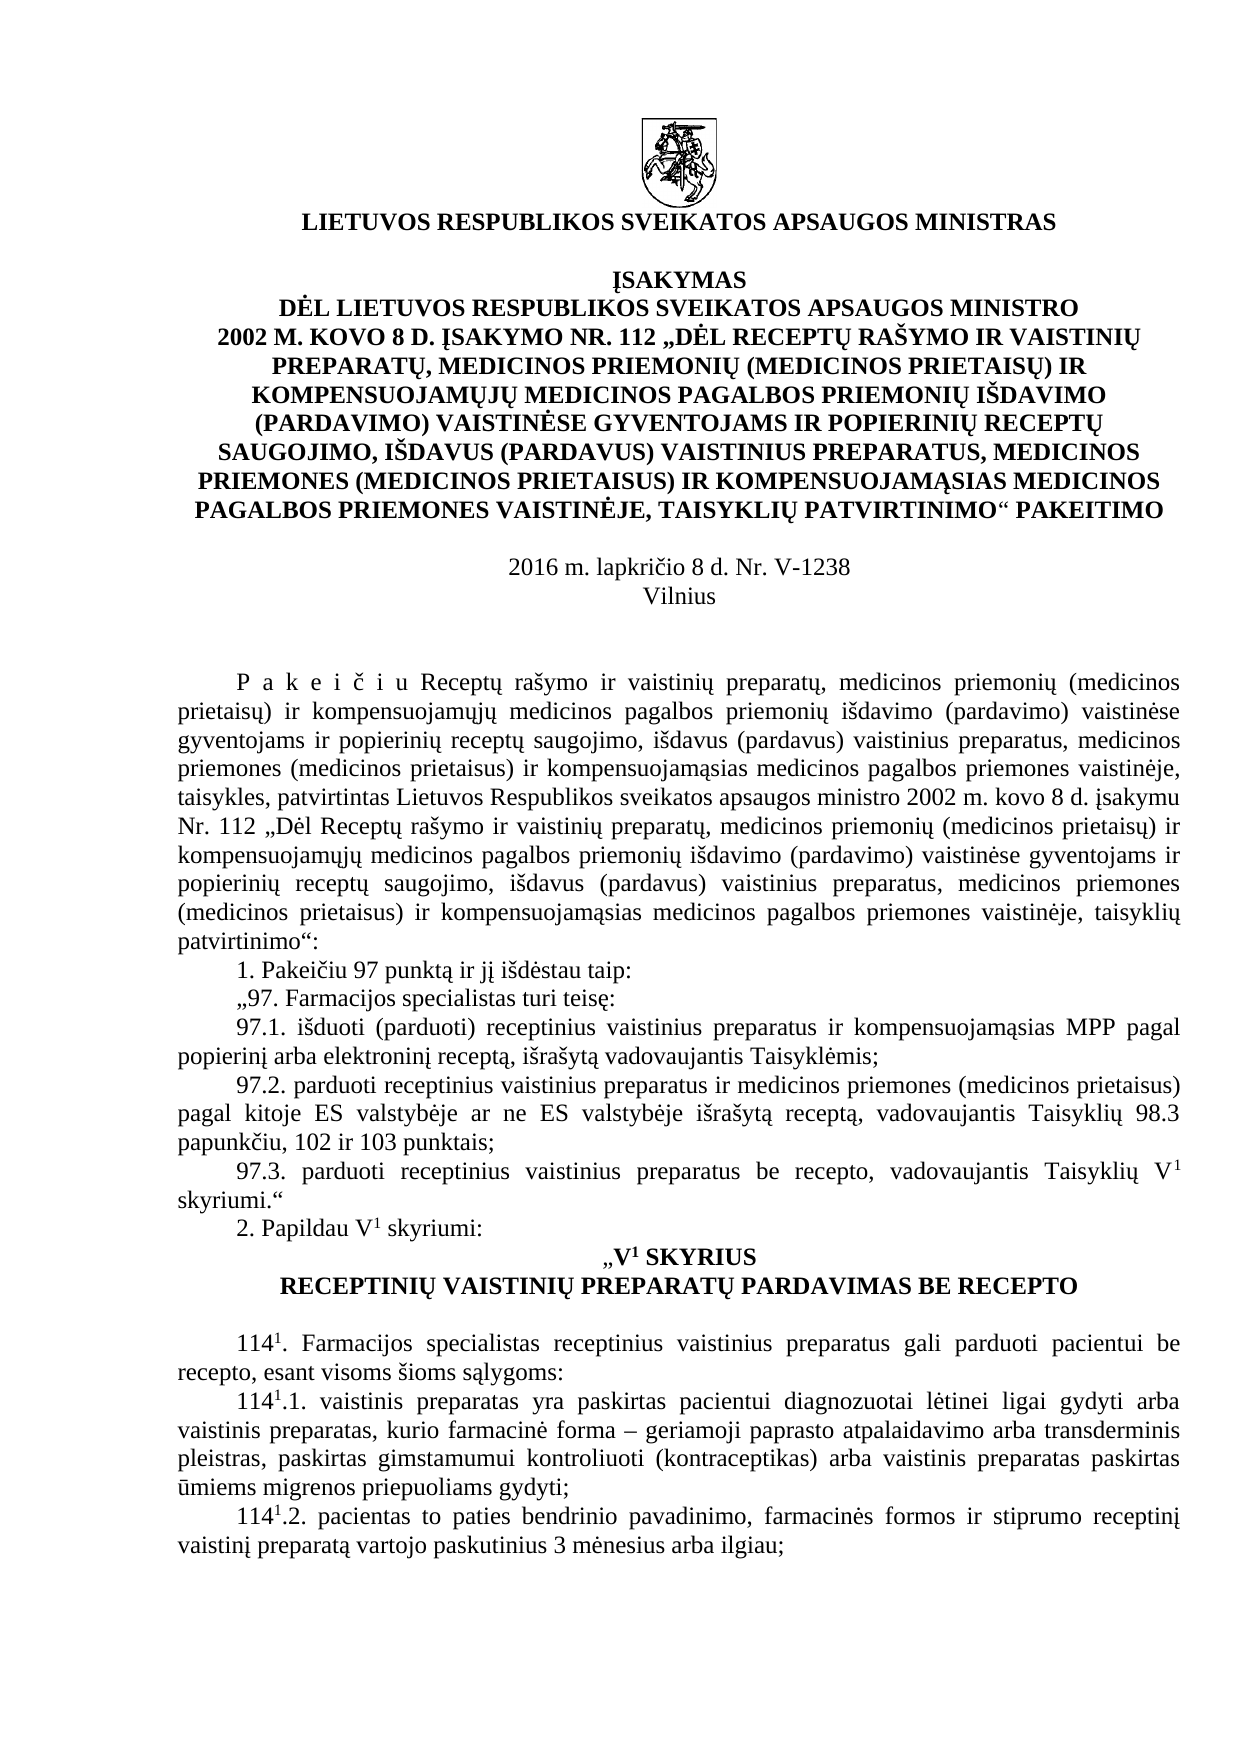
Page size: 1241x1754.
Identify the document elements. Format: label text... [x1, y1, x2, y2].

text 97.2. parduoti receptinius vaistinius preparatus ir medicinos priemones (medicinos prietaisus) pagal kitoje ES valstybėje ar ne ES valstybėje išrašytą receptą, vadovaujantis Taisyklių 98.3 papunkčiu, 102 ir 103 punktais; [177, 1070, 1181, 1156]
text 97.1. išduoti (parduoti) receptinius vaistinius preparatus ir kompensuojamąsias MPP pagal popierinį arba elektroninį receptą, išrašytą vadovaujantis Taisyklėmis; [177, 1012, 1181, 1070]
text „97. Farmacijos specialistas turi teisę: [177, 983, 1181, 1012]
text Vilnius [177, 581, 1181, 610]
text 1141.1. vaistinis preparatas yra paskirtas pacientui diagnozuotai lėtinei ligai gydyti arba vaistinis preparatas, kurio farmacinė forma – geriamoji paprasto atpalaidavimo arba transderminis pleistras, paskirtas gimstamumui kontroliuoti (kontraceptikas) arba vaistinis preparatas paskirtas ūmiems migrenos priepuoliams gydyti; [177, 1386, 1181, 1501]
text RECEPTINIŲ VAISTINIŲ PREPARATŲ PARDAVIMAS BE RECEPTO [177, 1271, 1181, 1300]
text 1141.2. pacientas to paties bendrinio pavadinimo, farmacinės formos ir stiprumo receptinį vaistinį preparatą vartojo paskutinius 3 mėnesius arba ilgiau; [177, 1501, 1181, 1558]
text „V1 SKYRIUS [177, 1242, 1181, 1271]
text DĖL LIETUVOS RESPUBLIKOS SVEIKATOS APSAUGOS MINISTRO [177, 293, 1181, 322]
text 2002 M. KOVO 8 D. ĮSAKYMO NR. 112 „DĖL RECEPTŲ RAŠYMO IR VAISTINIŲ PREPARATŲ, MEDICINOS PRIEMONIŲ (MEDICINOS PRIETAISŲ) IR KOMPENSUOJAMŲJŲ MEDICINOS PAGALBOS PRIEMONIŲ IŠDAVIMO (PARDAVIMO) VAISTINĖSE GYVENTOJAMS IR POPIERINIŲ RECEPTŲ SAUGOJIMO, IŠDAVUS (PARDAVUS) VAISTINIUS PREPARATUS, MEDICINOS PRIEMONES (MEDICINOS PRIETAISUS) IR KOMPENSUOJAMĄSIAS MEDICINOS PAGALBOS PRIEMONES VAISTINĖJE, TAISYKLIŲ PATVIRTINIMO“ PAKEITIMO [177, 322, 1181, 523]
text 2. Papildau V1 skyriumi: [177, 1213, 1181, 1242]
text LIETUVOS RESPUBLIKOS SVEIKATOS APSAUGOS MINISTRAS [177, 207, 1181, 236]
text 1141. Farmacijos specialistas receptinius vaistinius preparatus gali parduoti pacientui be recepto, esant visoms šioms sąlygoms: [177, 1328, 1181, 1386]
text 2016 m. lapkričio 8 d. Nr. V-1238 [177, 552, 1181, 581]
text 97.3. parduoti receptinius vaistinius preparatus be recepto, vadovaujantis Taisyklių V1 skyriumi.“ [177, 1156, 1181, 1213]
text ĮSAKYMAS [177, 265, 1181, 293]
text 1. Pakeičiu 97 punktą ir jį išdėstau taip: [177, 955, 1181, 983]
text P a k e i č i u Receptų rašymo ir vaistinių preparatų, medicinos priemonių (medicinos prietaisų) ir kompensuojamųjų medicinos pagalbos priemonių išdavimo (pardavimo) vaistinėse gyventojams ir popierinių receptų saugojimo, išdavus (pardavus) vaistinius preparatus, medicinos priemones (medicinos prietaisus) ir kompensuojamąsias medicinos pagalbos priemones vaistinėje, taisykles, patvirtintas Lietuvos Respublikos sveikatos apsaugos ministro 2002 m. kovo 8 d. įsakymu Nr. 112 „Dėl Receptų rašymo ir vaistinių preparatų, medicinos priemonių (medicinos prietaisų) ir kompensuojamųjų medicinos pagalbos priemonių išdavimo (pardavimo) vaistinėse gyventojams ir popierinių receptų saugojimo, išdavus (pardavus) vaistinius preparatus, medicinos priemones (medicinos prietaisus) ir kompensuojamąsias medicinos pagalbos priemones vaistinėje, taisyklių patvirtinimo“: [177, 667, 1181, 955]
